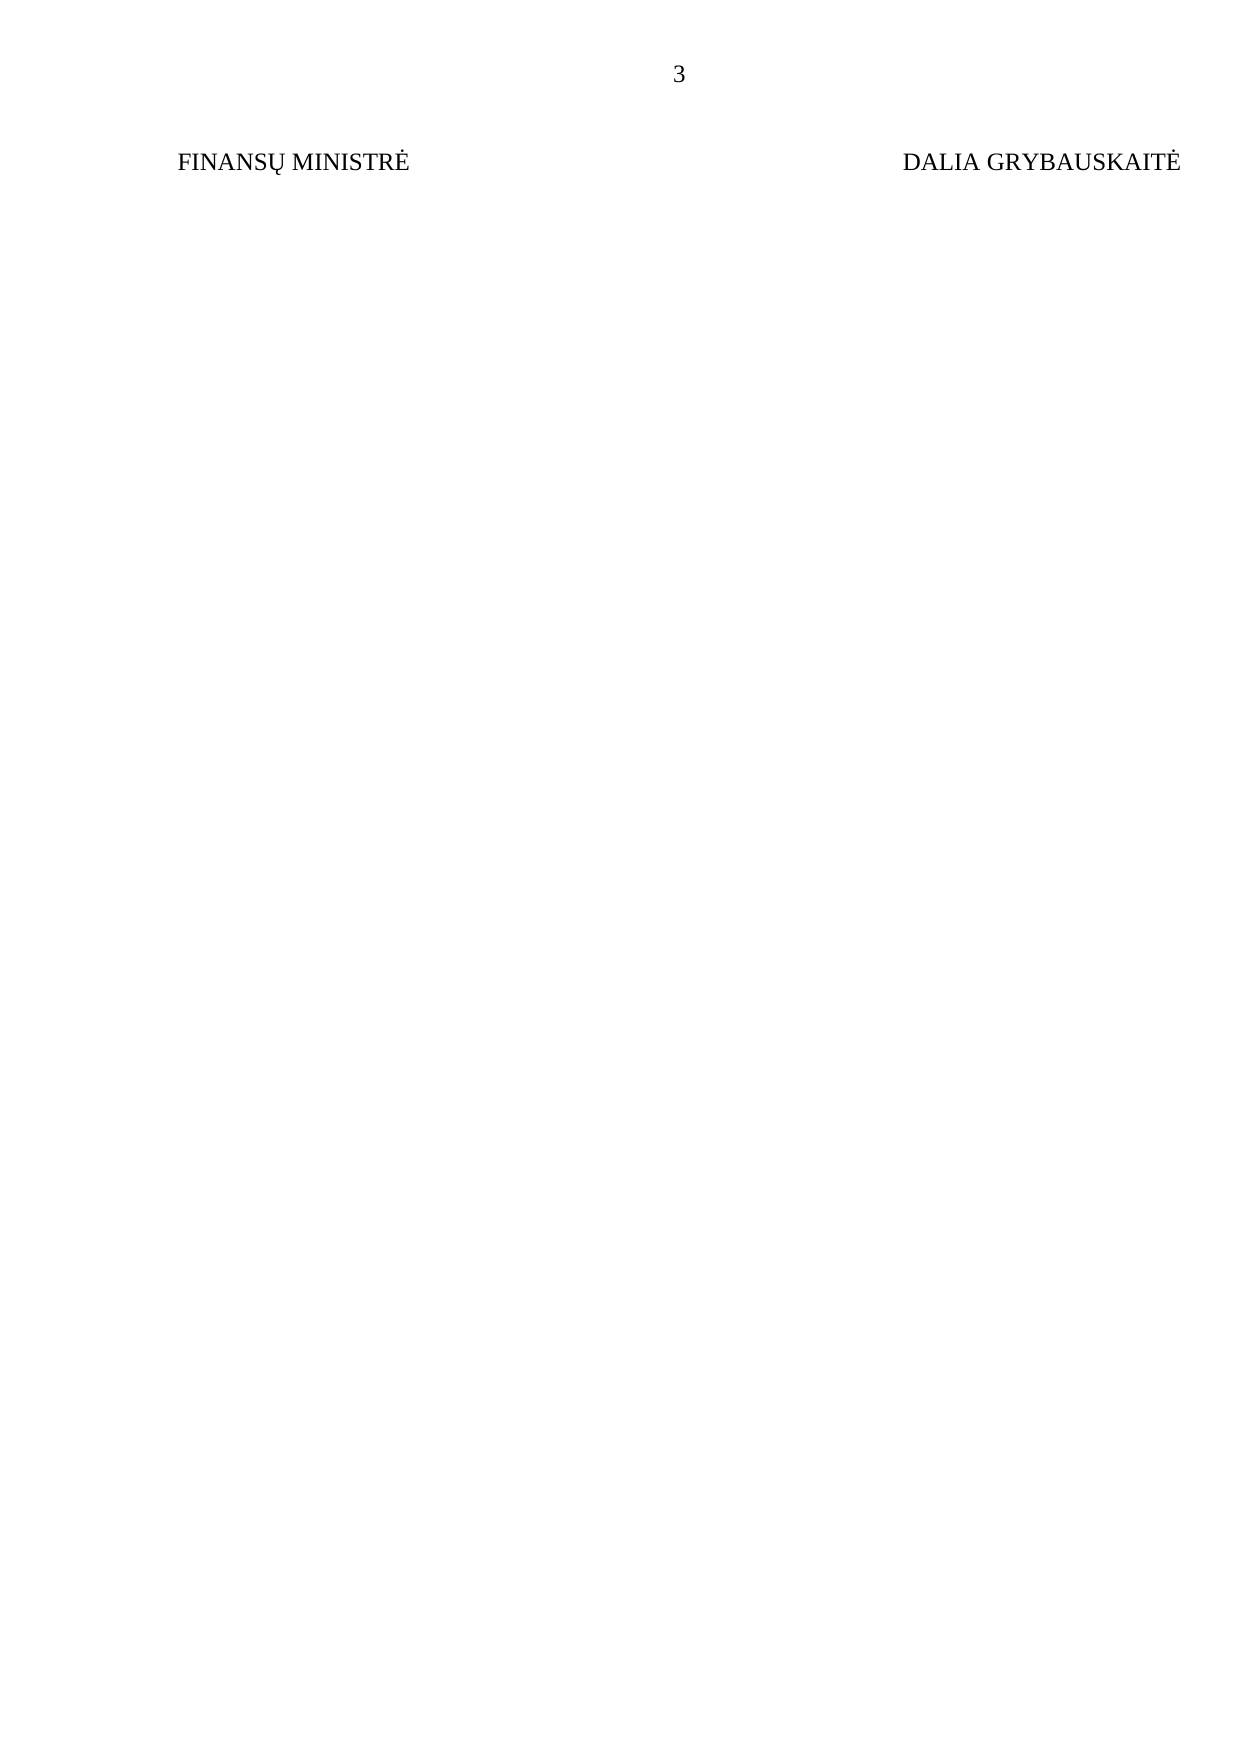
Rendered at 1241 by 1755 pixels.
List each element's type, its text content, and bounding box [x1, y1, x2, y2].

text Finansų ministrė Dalia Grybauskaitė [177, 147, 1181, 176]
